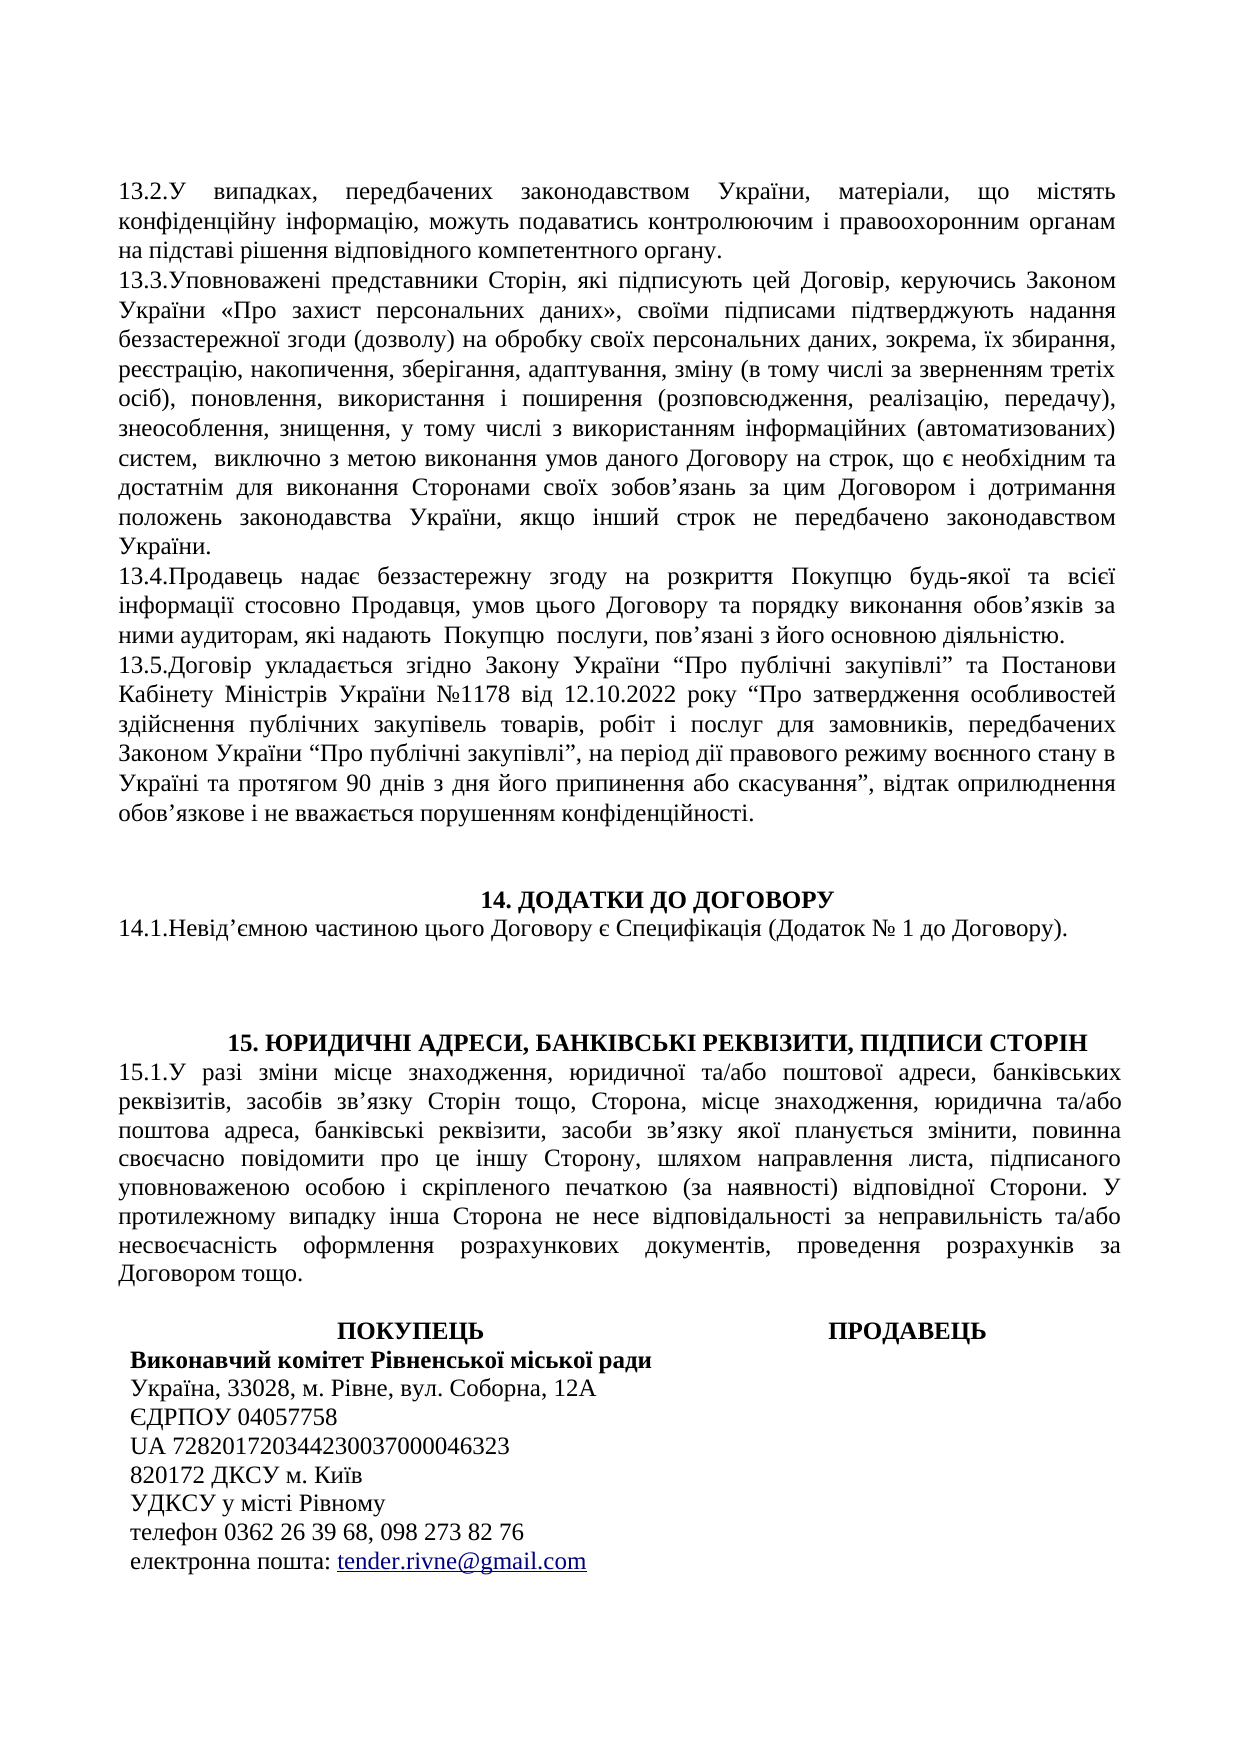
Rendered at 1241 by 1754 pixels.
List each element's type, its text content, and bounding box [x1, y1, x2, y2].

list 14.1.Невід’ємною частиною цього Договору є Специфікація (Додаток № 1 до Договору). [118, 913, 1122, 942]
list 13.2.У випадках, передбачених законодавством України, матеріали, що містять конфіденційну інформацію, можуть подаватись контролюючим і правоохоронним органам на підставі рішення відповідного компетентного органу. [118, 176, 1117, 264]
list ЄДРПОУ 04057758 [130, 1402, 1122, 1431]
list UA 728201720344230037000046323 [130, 1431, 1122, 1460]
list 13.5.Договір укладається згідно Закону України “Про публічні закупівлі” та Постанови Кабінету Міністрів України №1178 від 12.10.2022 року “Про затвердження особливостей здійснення публічних закупівель товарів, робіт і послуг для замовників, передбачених Законом України “Про публічні закупівлі”, на період дії правового режиму воєнного стану в Україні та протягом 90 днів з дня його припинення або скасування”, відтак оприлюднення обов’язкове і не вважається порушенням конфіденційності. [118, 650, 1117, 826]
list 15. ЮРИДИЧНІ АДРЕСИ, БАНКІВСЬКІ РЕКВІЗИТИ, ПІДПИСИ СТОРІН [193, 1028, 1122, 1057]
list Виконавчий комітет Рівненської міської ради [130, 1345, 1122, 1373]
list ПОКУПЕЦЬ ПРОДАВЕЦЬ [193, 1316, 1122, 1345]
list 15.1.У разі зміни місце знаходження, юридичної та/або поштової адреси, банківських реквізитів, засобів зв’язку Сторін тощо, Сторона, місце знаходження, юридична та/або поштова адреса, банківські реквізити, засоби зв’язку якої планується змінити, повинна своєчасно повідомити про це іншу Сторону, шляхом направлення листа, підписаного уповноваженою особою і скріпленого печаткою (за наявності) відповідної Сторони. У протилежному випадку інша Сторона не несе відповідальності за неправильність та/або несвоєчасність оформлення розрахункових документів, проведення розрахунків за Договором тощо. [118, 1057, 1122, 1287]
list 820172 ДКСУ м. Київ [130, 1460, 1122, 1488]
list УДКСУ у місті Рівному [130, 1488, 1122, 1517]
list 13.4.Продавець надає беззастережну згоду на розкриття Покупцю будь-якої та всієї інформації стосовно Продавця, умов цього Договору та порядку виконання обов’язків за ними аудиторам, які надають Покупцю послуги, пов’язані з його основною діяльністю. [118, 561, 1117, 649]
list телефон 0362 26 39 68, 098 273 82 76 [130, 1517, 1122, 1546]
list 14. ДОДАТКИ ДО ДОГОВОРУ [156, 885, 1122, 913]
list Україна, 33028, м. Рівне, вул. Соборна, 12А [130, 1373, 1122, 1402]
list електронна пошта: tender.rivne@gmail.com [130, 1546, 1122, 1575]
list 13.3.Уповноважені представники Сторін, які підписують цей Договір, керуючись Законом України «Про захист персональних даних», своїми підписами підтверджують надання беззастережної згоди (дозволу) на обробку своїх персональних даних, зокрема, їх збирання, реєстрацію, накопичення, зберігання, адаптування, зміну (в тому числі за зверненням третіх осіб), поновлення, використання і поширення (розповсюдження, реалізацію, передачу), знеособлення, знищення, у тому числі з використанням інформаційних (автоматизованих) систем, виключно з метою виконання умов даного Договору на строк, що є необхідним та достатнім для виконання Сторонами своїх зобов’язань за цим Договором і дотримання положень законодавства України, якщо інший строк не передбачено законодавством України. [118, 265, 1117, 560]
